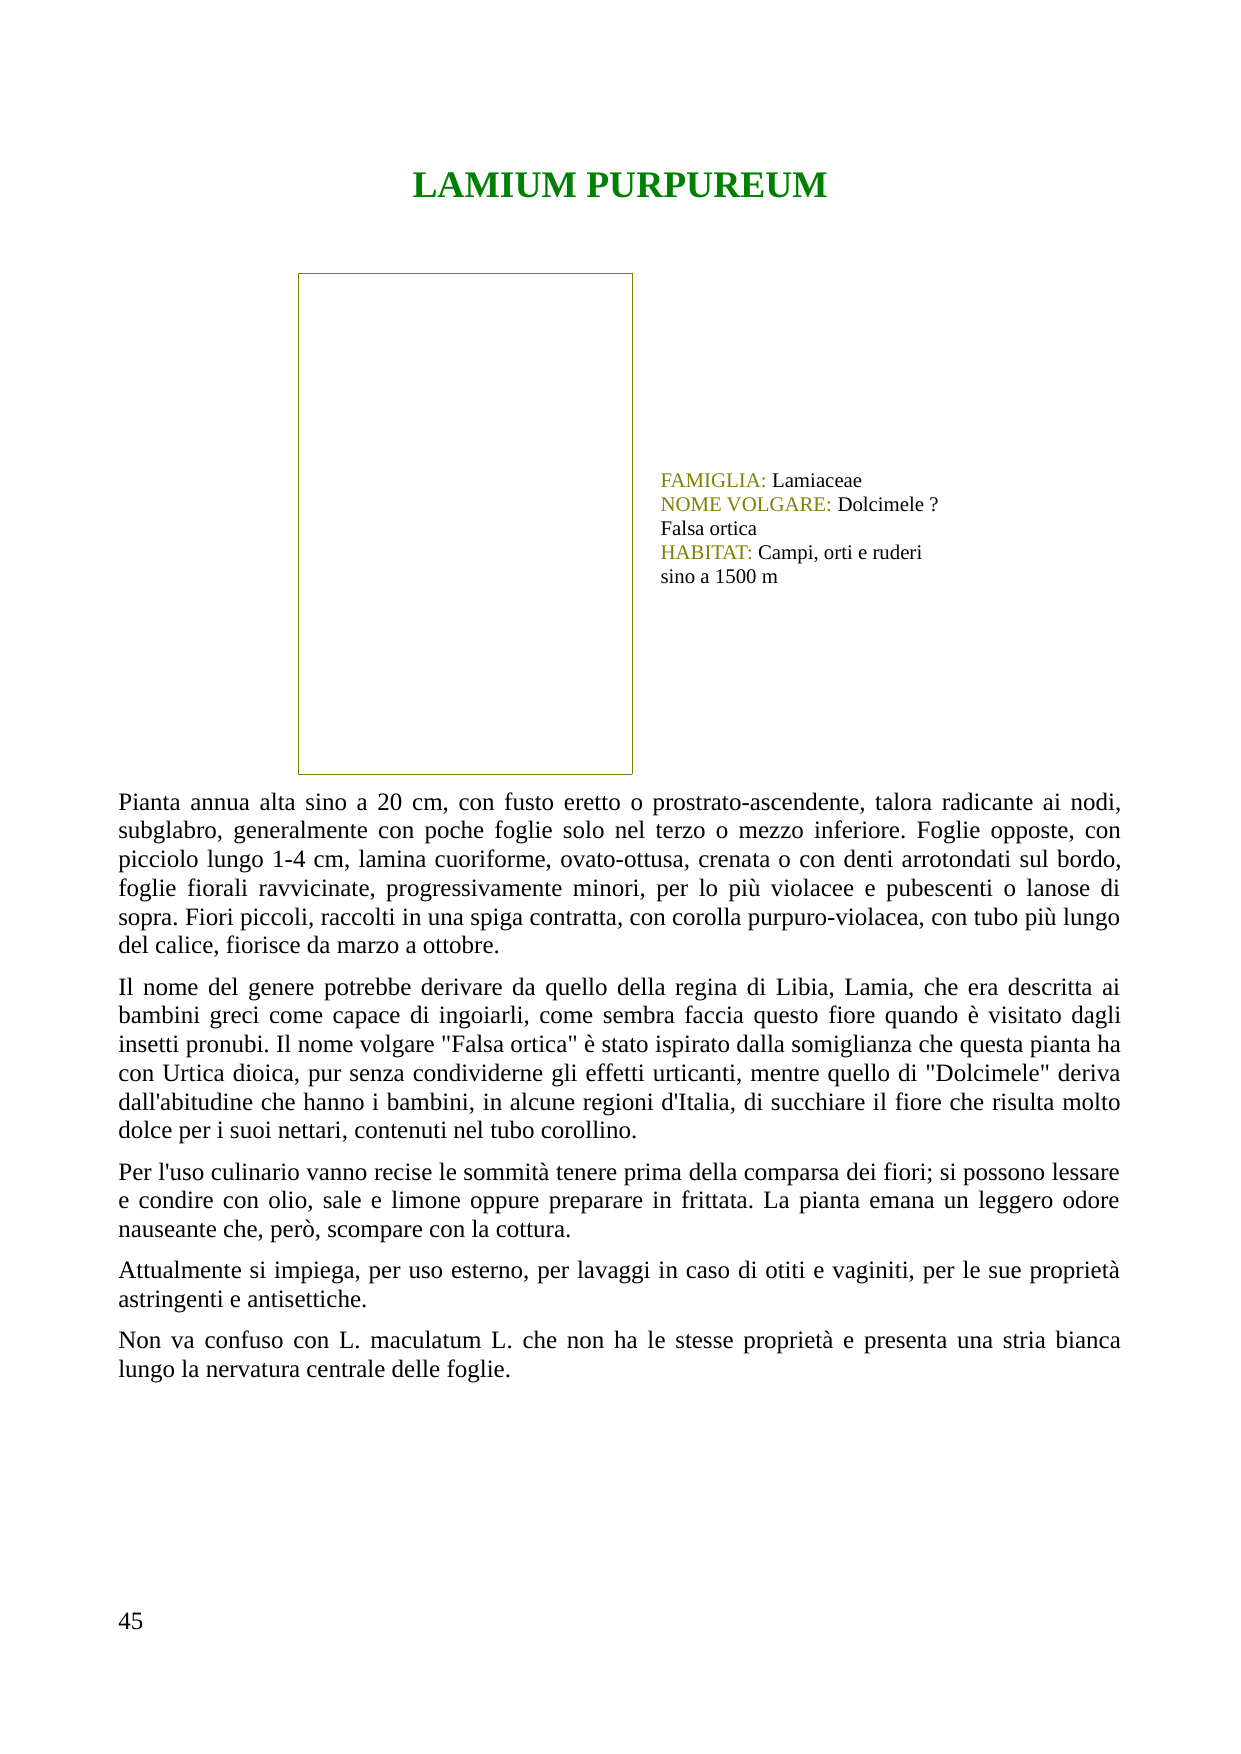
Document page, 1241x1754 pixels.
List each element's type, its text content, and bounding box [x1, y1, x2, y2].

text Attualmente si impiega, per uso esterno, per lavaggi in caso di otiti e vaginiti, per le sue proprietà astringenti e antisettiche. [118, 1255, 1122, 1313]
table_header LAMIUM PURPUREUM [295, 159, 945, 270]
text Il nome del genere potrebbe derivare da quello della regina di Libia, Lamia, che era descritta ai bambini greci come capace di ingoiarli, come sembra faccia questo fiore quando è visitato dagli insetti pronubi. Il nome volgare "Falsa ortica" è stato ispirato dalla somiglianza che questa pianta ha con Urtica dioica, pur senza condividerne gli effetti urticanti, mentre quello di "Dolcimele" deriva dall'abitudine che hanno i bambini, in alcune regioni d'Italia, di succhiare il fiore che risulta molto dolce per i suoi nettari, contenuti nel tubo corollino. [118, 972, 1122, 1144]
text Pianta annua alta sino a 20 cm, con fusto eretto o prostrato-ascendente, talora radicante ai nodi, subglabro, generalmente con poche foglie solo nel terzo o mezzo inferiore. Foglie opposte, con picciolo lungo 1-4 cm, lamina cuoriforme, ovato-ottusa, crenata o con denti arrotondati sul bordo, foglie fiorali ravvicinate, progressivamente minori, per lo più violacee e pubescenti o lanose di sopra. Fiori piccoli, raccolti in una spiga contratta, con corolla purpuro-violacea, con tubo più lungo del calice, fiorisce da marzo a ottobre. [118, 787, 1122, 959]
text Per l'uso culinario vanno recise le sommità tenere prima della comparsa dei fiori; si possono lessare e condire con olio, sale e limone oppure preparare in frittata. La pianta emana un leggero odore nauseante che, però, scompare con la cottura. [118, 1157, 1122, 1243]
table_cell [295, 270, 657, 787]
table_cell FAMIGLIA: Lamiaceae NOME VOLGARE: Dolcimele ? Falsa ortica HABITAT: Campi, orti e ruderi sino a 1500 m [658, 270, 945, 787]
text Non va confuso con L. maculatum L. che non ha le stesse proprietà e presenta una stria bianca lungo la nervatura centrale delle foglie. [118, 1325, 1122, 1383]
